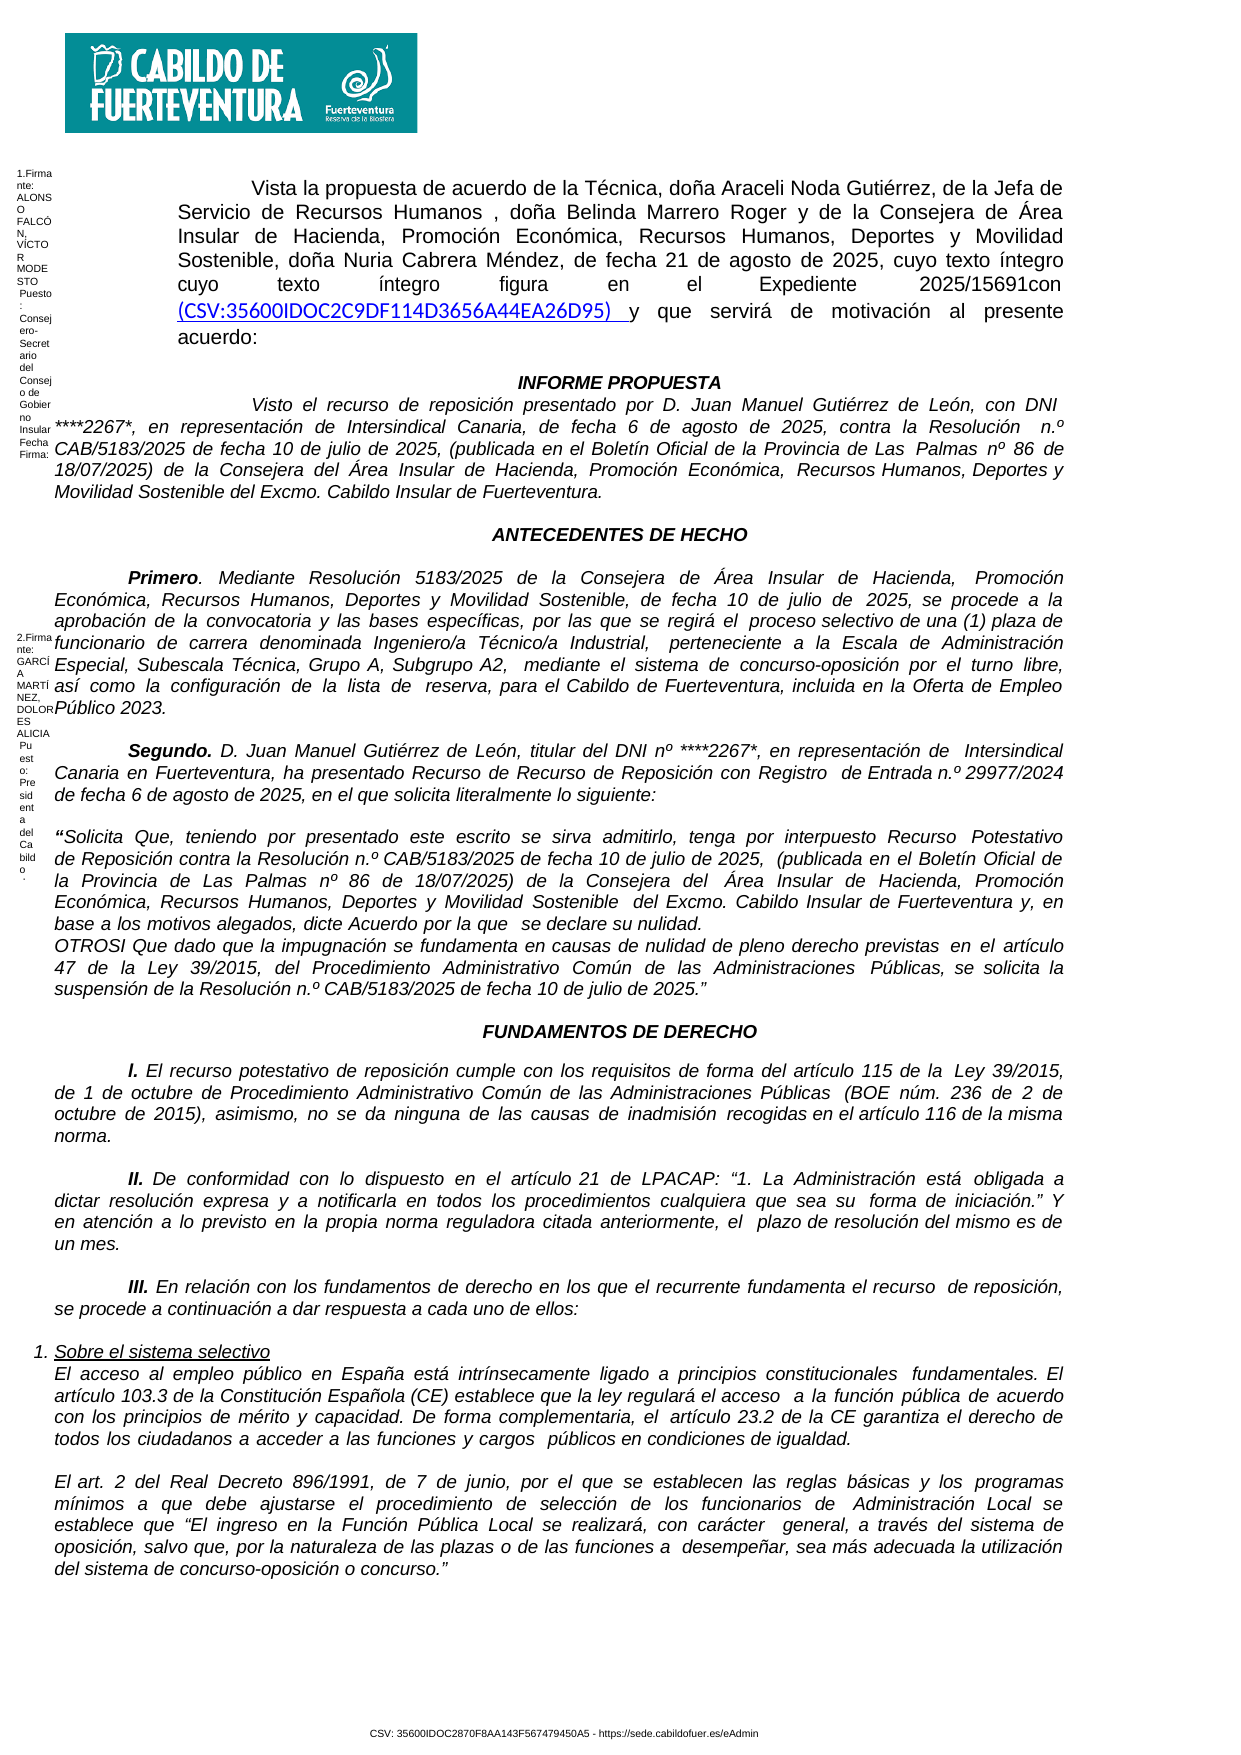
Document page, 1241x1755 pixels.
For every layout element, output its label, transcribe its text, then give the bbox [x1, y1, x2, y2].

subtitle [14, 167, 54, 463]
list De conformidad con lo dispuesto en el artículo 21 de LPACAP: “1. La Administración está obligada a dictar resolución expresa y a notificarla en todos los procedimientos cualquiera que sea su forma de iniciación.” Y en atención a lo previsto en la propia norma reguladora citada anteriormente, el plazo de resolución del mismo es de un mes. [54, 1168, 1064, 1254]
text Puesto: Consejero-Secretario del Consejo de Gobierno Insular Fecha Firma: 27/08/2025 15:03:33 [19, 288, 52, 463]
text ****2267*, en representación de Intersindical Canaria, de fecha 6 de agosto de 2025, contra la Resolución n.º CAB/5183/2025 de fecha 10 de julio de 2025, (publicada en el Boletín Oficial de la Provincia de Las Palmas nº 86 de 18/07/2025) de la Consejera del Área Insular de Hacienda, Promoción Económica, Recursos Humanos, Deportes y Movilidad Sostenible del Excmo. Cabildo Insular de Fuerteventura. [54, 416, 1064, 502]
text l. El recurso potestativo de reposición cumple con los requisitos de forma del artículo 115 de la Ley 39/2015, de 1 de octubre de Procedimiento Administrativo Común de las Administraciones Públicas (BOE núm. 236 de 2 de octubre de 2015), asimismo, no se da ninguna de las causas de inadmisión recogidas en el artículo 116 de la misma norma. [54, 1060, 1064, 1146]
text El art. 2 del Real Decreto 896/1991, de 7 de junio, por el que se establecen las reglas básicas y los programas mínimos a que debe ajustarse el procedimiento de selección de los funcionarios de Administración Local se establece que “El ingreso en la Función Pública Local se realizará, con carácter general, a través del sistema de oposición, salvo que, por la naturaleza de las plazas o de las funciones a desempeñar, sea más adecuada la utilización del sistema de concurso-oposición o concurso.” [54, 1471, 1064, 1579]
text El acceso al empleo público en España está intrínsecamente ligado a principios constitucionales fundamentales. El artículo 103.3 de la Constitución Española (CE) establece que la ley regulará el acceso a la función pública de acuerdo con los principios de mérito y capacidad. De forma complementaria, el artículo 23.2 de la CE garantiza el derecho de todos los ciudadanos a acceder a las funciones y cargos públicos en condiciones de igualdad. [54, 1363, 1064, 1449]
text Visto el recurso de reposición presentado por D. Juan Manuel Gutiérrez de León, con DNI [251, 394, 1241, 416]
text Segundo. D. Juan Manuel Gutiérrez de León, titular del DNI nº ****2267*, en representación de Intersindical Canaria en Fuerteventura, ha presentado Recurso de Recurso de Reposición con Registro de Entrada n.º 29977/2024 de fecha 6 de agosto de 2025, en el que solicita literalmente lo siguiente: [54, 740, 1064, 805]
text Primero. Mediante Resolución 5183/2025 de la Consejera de Área Insular de Hacienda, Promoción Económica, Recursos Humanos, Deportes y Movilidad Sostenible, de fecha 10 de julio de 2025, se procede a la aprobación de la convocatoria y las bases específicas, por las que se regirá el proceso selectivo de una (1) plaza de funcionario de carrera denominada Ingeniero/a Técnico/a Industrial, perteneciente a la Escala de Administración Especial, Subescala Técnica, Grupo A, Subgrupo A2, mediante el sistema de concurso-oposición por el turno libre, así como la configuración de la lista de reserva, para el Cabildo de Fuerteventura, incluida en la Oferta de Empleo Público 2023. [54, 567, 1064, 718]
text Puesto: Presidenta del Cabildo de Fuerteventura Fecha Firma: 28/08/2025 09:19:43 [19, 740, 36, 879]
text 1.Firmante: ALONSO FALCÓN, VÍCTOR MODESTO [17, 167, 54, 287]
subtitle Vista la propuesta de acuerdo de la Técnica, doña Araceli Noda Gutiérrez, de la Jefa de Servicio de Recursos Humanos , doña Belinda Marrero Roger y de la Consejera de Área Insular de Hacienda, Promoción Económica, Recursos Humanos, Deportes y Movilidad Sostenible, doña Nuria Cabrera Méndez, de fecha 21 de agosto de 2025, cuyo texto íntegro cuyo texto íntegro figura en el Expediente 2025/15691con (CSV:35600IDOC2C9DF114D3656A44EA26D95) y que servirá de motivación al presente acuerdo: [177, 176, 1064, 348]
text 2.Firmante: GARCÍA MARTÍNEZ, DOLORES ALICIA [17, 631, 54, 739]
text OTROSI Que dado que la impugnación se fundamenta en causas de nulidad de pleno derecho previstas en el artículo 47 de la Ley 39/2015, del Procedimiento Administrativo Común de las Administraciones Públicas, se solicita la suspensión de la Resolución n.º CAB/5183/2025 de fecha 10 de julio de 2025.” [54, 935, 1064, 1000]
list Sobre el sistema selectivo [33, 1341, 1241, 1363]
subtitle [14, 631, 54, 879]
list En relación con los fundamentos de derecho en los que el recurrente fundamenta el recurso de reposición, se procede a continuación a dar respuesta a cada uno de ellos: [54, 1276, 1064, 1319]
text “Solicita Que, teniendo por presentado este escrito se sirva admitirlo, tenga por interpuesto Recurso Potestativo de Reposición contra la Resolución n.º CAB/5183/2025 de fecha 10 de julio de 2025, (publicada en el Boletín Oficial de la Provincia de Las Palmas nº 86 de 18/07/2025) de la Consejera del Área Insular de Hacienda, Promoción Económica, Recursos Humanos, Deportes y Movilidad Sostenible del Excmo. Cabildo Insular de Fuerteventura y, en base a los motivos alegados, dicte Acuerdo por la que se declare su nulidad. [54, 826, 1064, 935]
subtitle ANTECEDENTES DE HECHO [491, 524, 750, 546]
subtitle FUNDAMENTOS DE DERECHO [481, 1021, 760, 1043]
subtitle INFORME PROPUESTA [491, 372, 750, 394]
